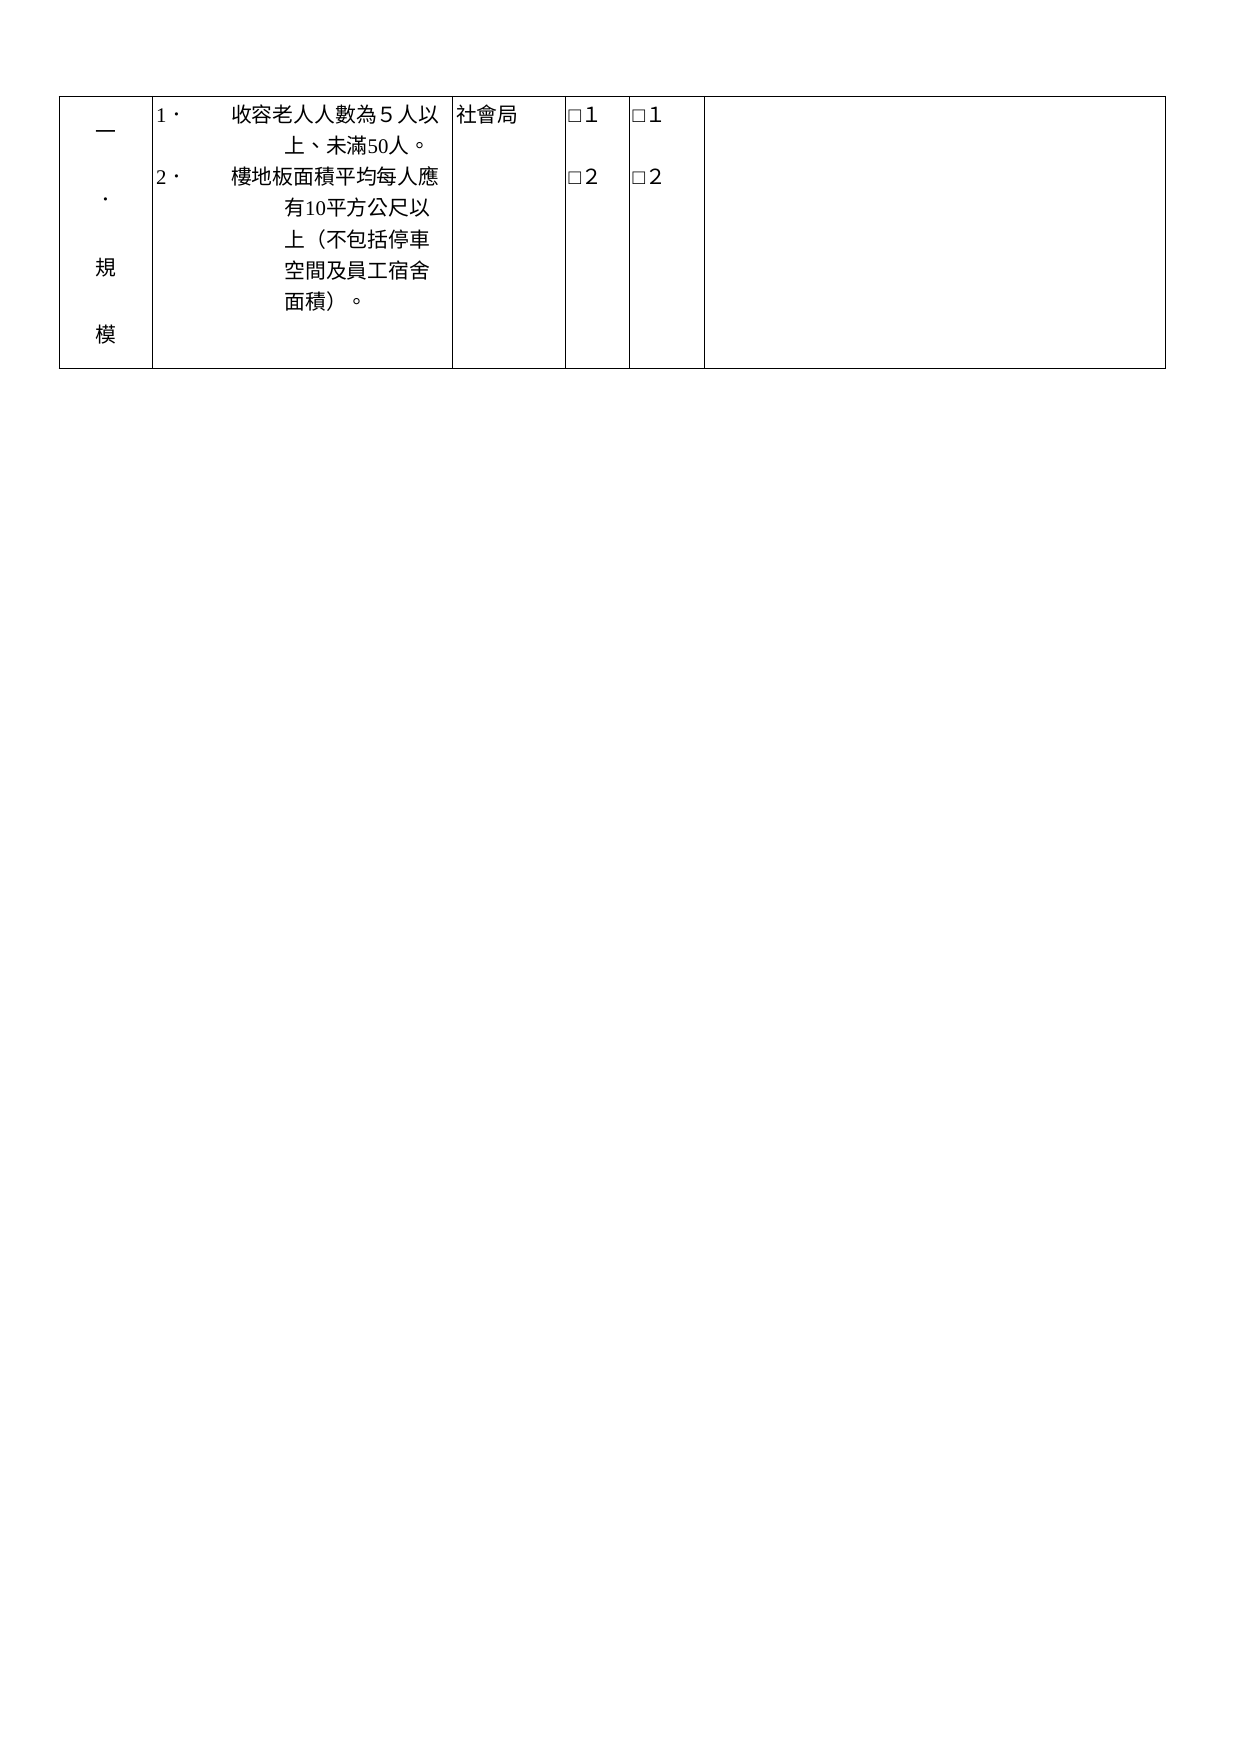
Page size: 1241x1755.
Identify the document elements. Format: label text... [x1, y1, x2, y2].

table_cell □１ □２ [566, 97, 629, 368]
table_cell [705, 97, 1165, 368]
table_cell 社會局 [453, 97, 565, 368]
table_cell 一 ． 規 模 [60, 97, 152, 368]
table_cell 收容老人人數為５人以上、未滿50人。 樓地板面積平均每人應有10平方公尺以上（不包括停車空間及員工宿舍面積）。 [153, 97, 452, 368]
table_cell □１ □２ [630, 97, 704, 368]
